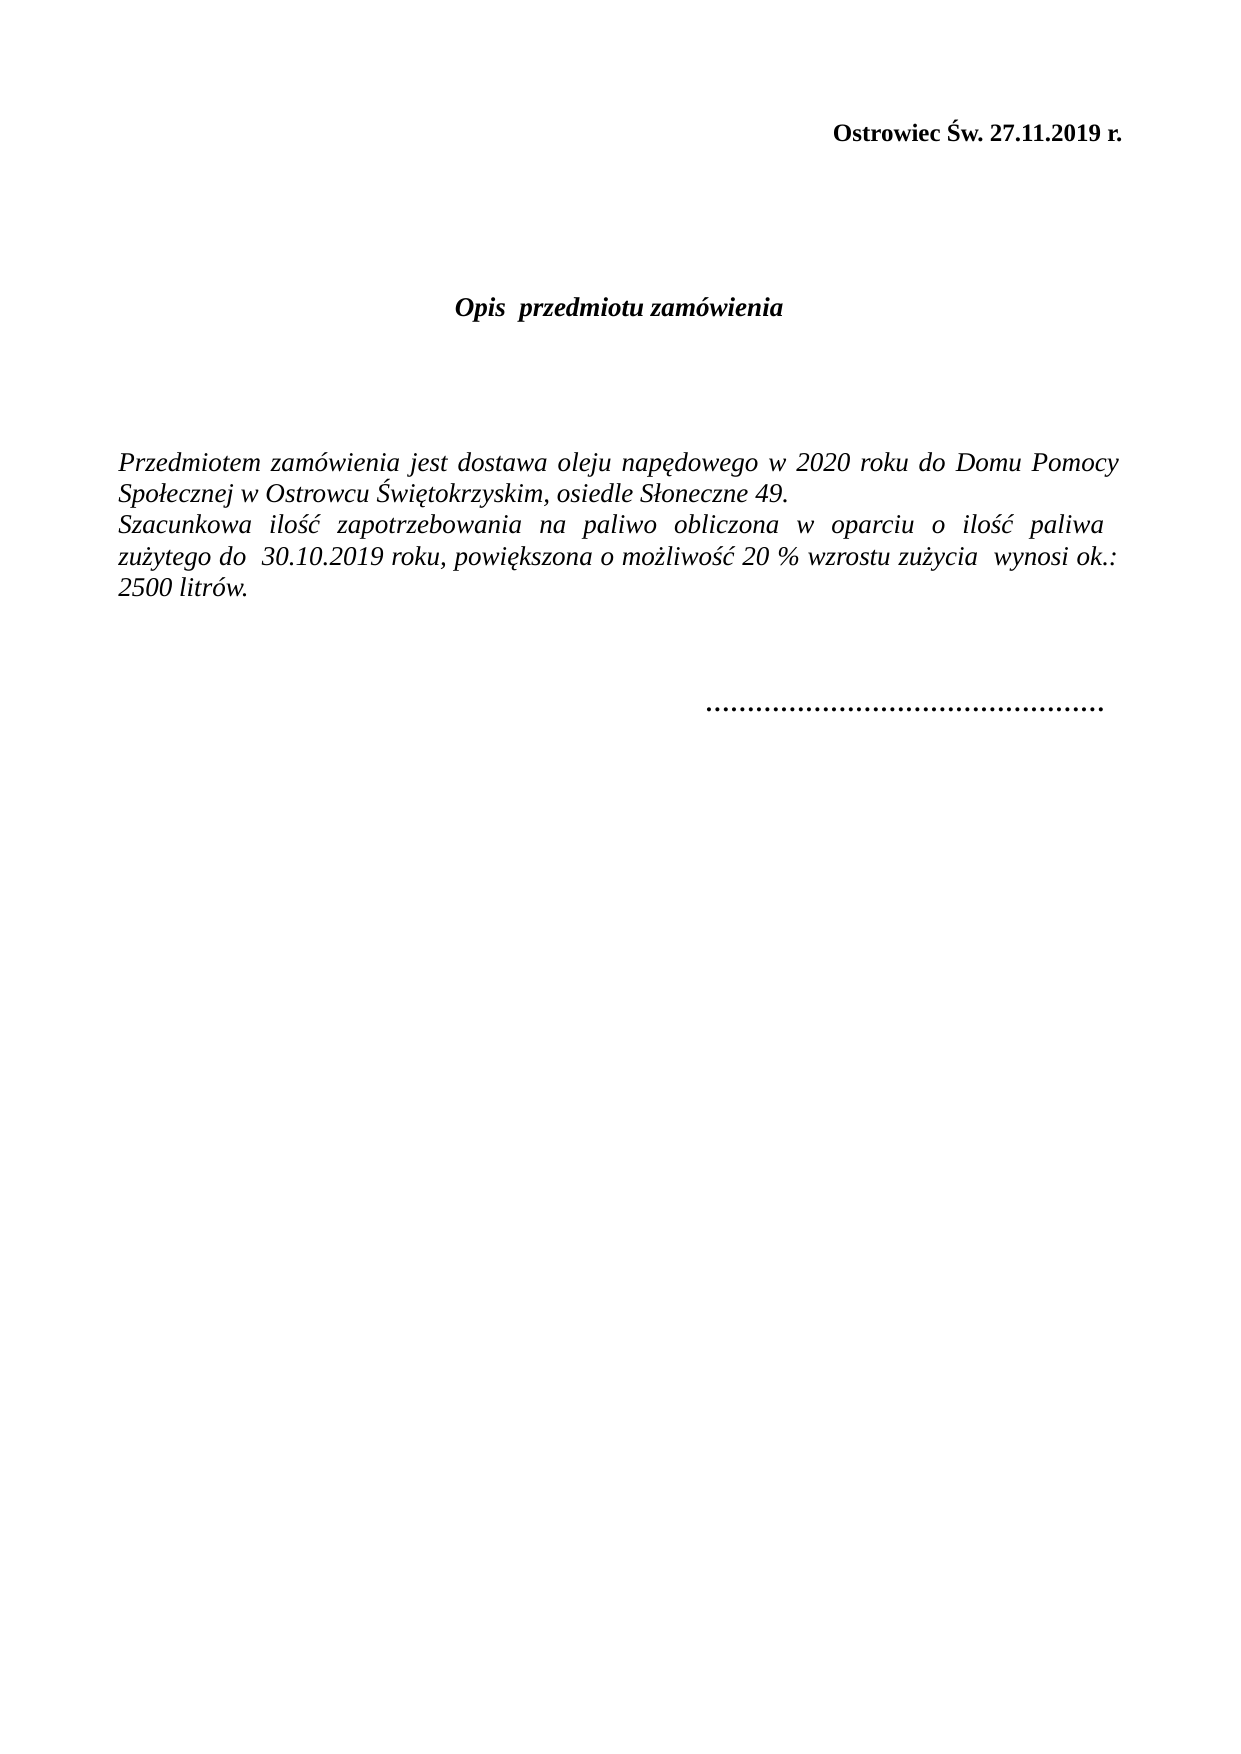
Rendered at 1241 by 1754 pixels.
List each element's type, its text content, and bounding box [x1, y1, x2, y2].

text Przedmiotem zamówienia jest dostawa oleju napędowego w 2020 roku do Domu Pomocy Społecznej w Ostrowcu Świętokrzyskim, osiedle Słoneczne 49. [118, 446, 1122, 509]
text Ostrowiec Św. 27.11.2019 r. [118, 118, 1122, 147]
text ………………………………………… [118, 688, 1122, 717]
text Szacunkowa ilość zapotrzebowania na paliwo obliczona w oparciu o ilość paliwa zużytego do 30.10.2019 roku, powiększona o możliwość 20 % wzrostu zużycia wynosi ok.: 2500 litrów. [118, 509, 1122, 602]
text Opis przedmiotu zamówienia [118, 291, 1122, 322]
